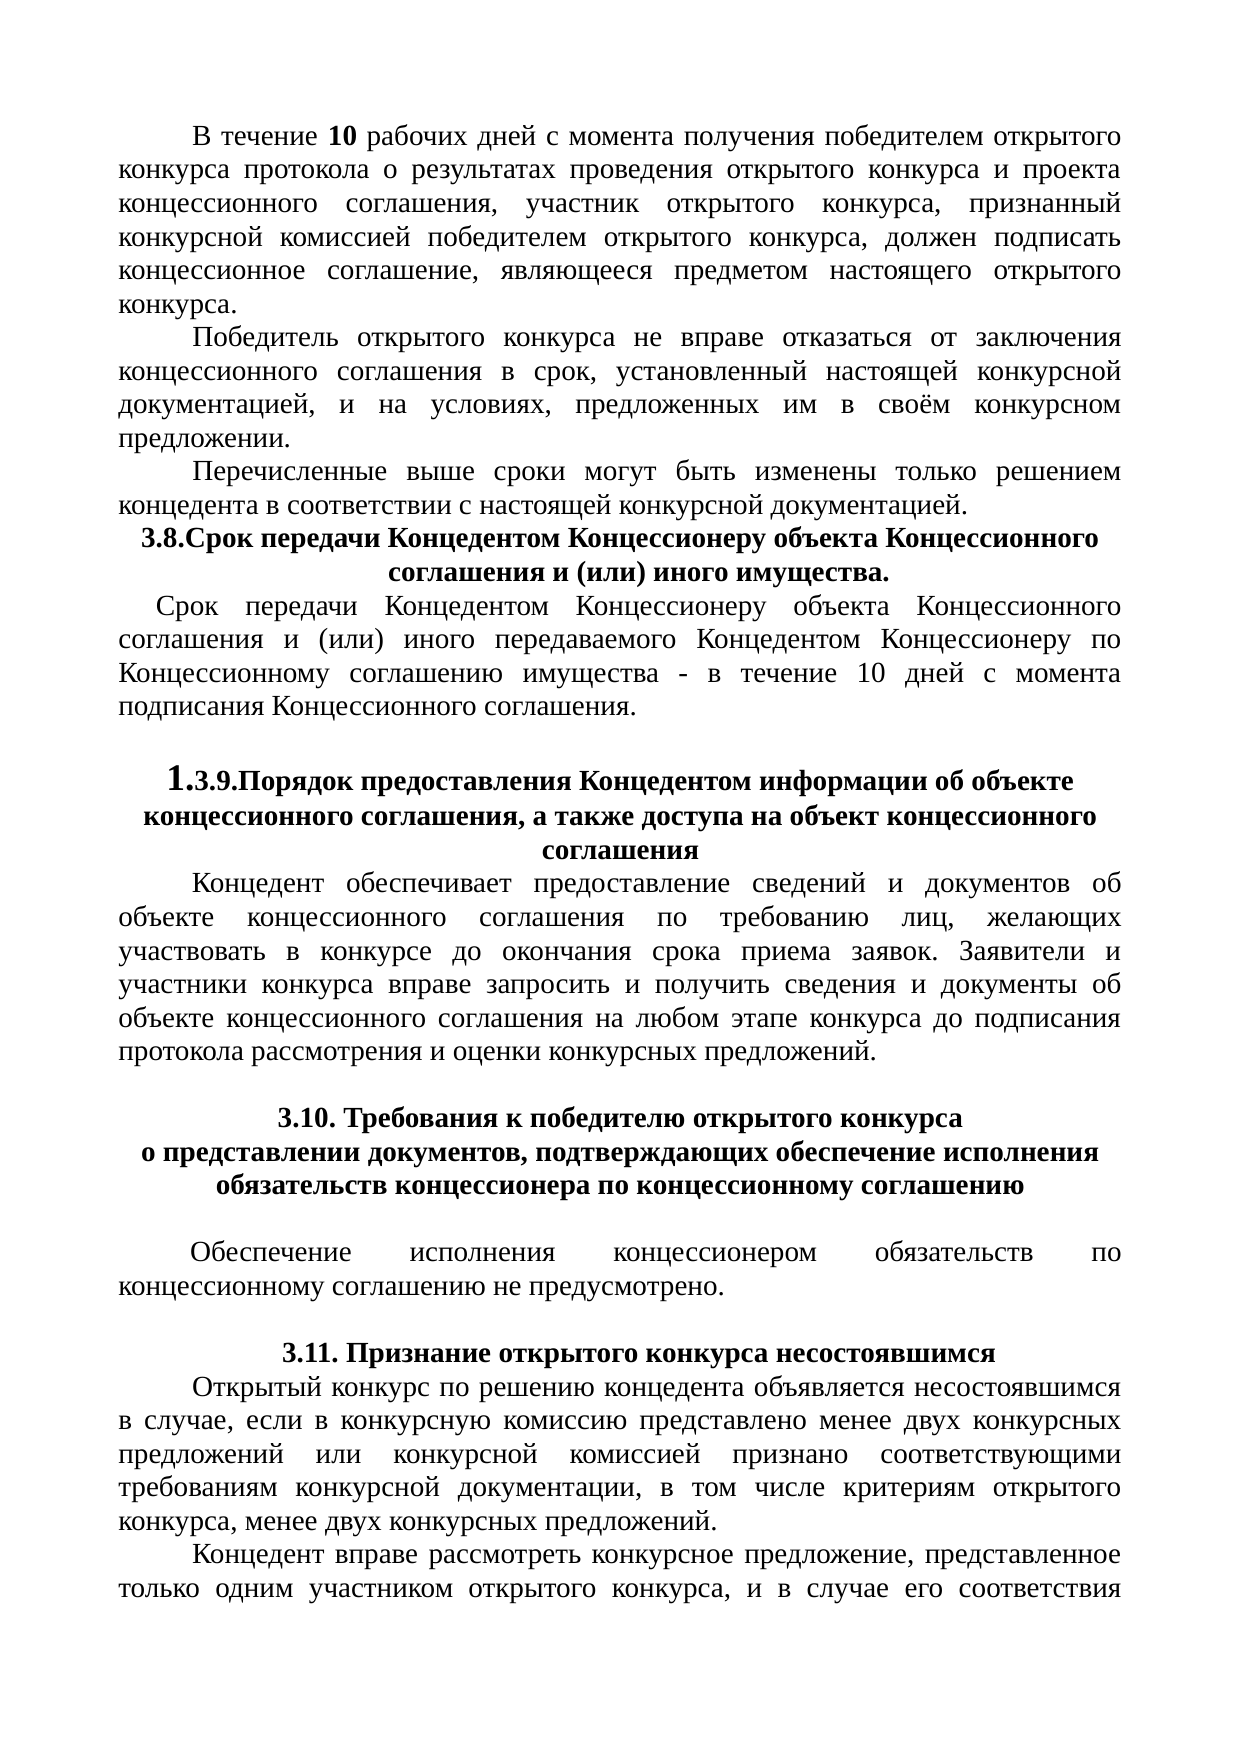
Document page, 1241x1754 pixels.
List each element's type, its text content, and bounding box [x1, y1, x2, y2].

text 3.10. Требования к победителю открытого конкурса [118, 1100, 1122, 1134]
text Концедент обеспечивает предоставление сведений и документов об объекте концессионного соглашения по требованию лиц, желающих участвовать в конкурсе до окончания срока приема заявок. Заявители и участники конкурса вправе запросить и получить сведения и документы об объекте концессионного соглашения на любом этапе конкурса до подписания протокола рассмотрения и оценки конкурсных предложений. [118, 866, 1122, 1067]
text Обеспечение исполнения концессионером обязательств по концессионному соглашению не предусмотрено. [118, 1234, 1122, 1302]
text Срок передачи Концедентом Концессионеру объекта Концессионного соглашения и (или) иного передаваемого Концедентом Концессионеру по Концессионному соглашению имущества - в течение 10 дней с момента подписания Концессионного соглашения. [118, 588, 1122, 722]
text Перечисленные выше сроки могут быть изменены только решением концедента в соответствии с настоящей конкурсной документацией. [118, 453, 1122, 521]
subtitle 3.9.Порядок предоставления Концедентом информации об объекте концессионного соглашения, а также доступа на объект концессионного соглашения [118, 755, 1122, 866]
text Победитель открытого конкурса не вправе отказаться от заключения концессионного соглашения в срок, установленный настоящей конкурсной документацией, и на условиях, предложенных им в своём конкурсном предложении. [118, 319, 1122, 453]
text Концедент вправе рассмотреть конкурсное предложение, представленное только одним участником открытого конкурса, и в случае его соответствия [118, 1536, 1122, 1603]
text Открытый конкурс по решению концедента объявляется несостоявшимся в случае, если в конкурсную комиссию представлено менее двух конкурсных предложений или конкурсной комиссией признано соответствующими требованиям конкурсной документации, в том числе критериям открытого конкурса, менее двух конкурсных предложений. [118, 1369, 1122, 1536]
text о представлении документов, подтверждающих обеспечение исполнения обязательств концессионера по концессионному соглашению [118, 1134, 1122, 1201]
text 3.8.Срок передачи Концедентом Концессионеру объекта Концессионного соглашения и (или) иного имущества. [118, 521, 1122, 588]
text 3.11. Признание открытого конкурса несостоявшимся [156, 1335, 1122, 1369]
text В течение 10 рабочих дней с момента получения победителем открытого конкурса протокола о результатах проведения открытого конкурса и проекта концессионного соглашения, участник открытого конкурса, признанный конкурсной комиссией победителем открытого конкурса, должен подписать концессионное соглашение, являющееся предметом настоящего открытого конкурса. [118, 118, 1122, 319]
